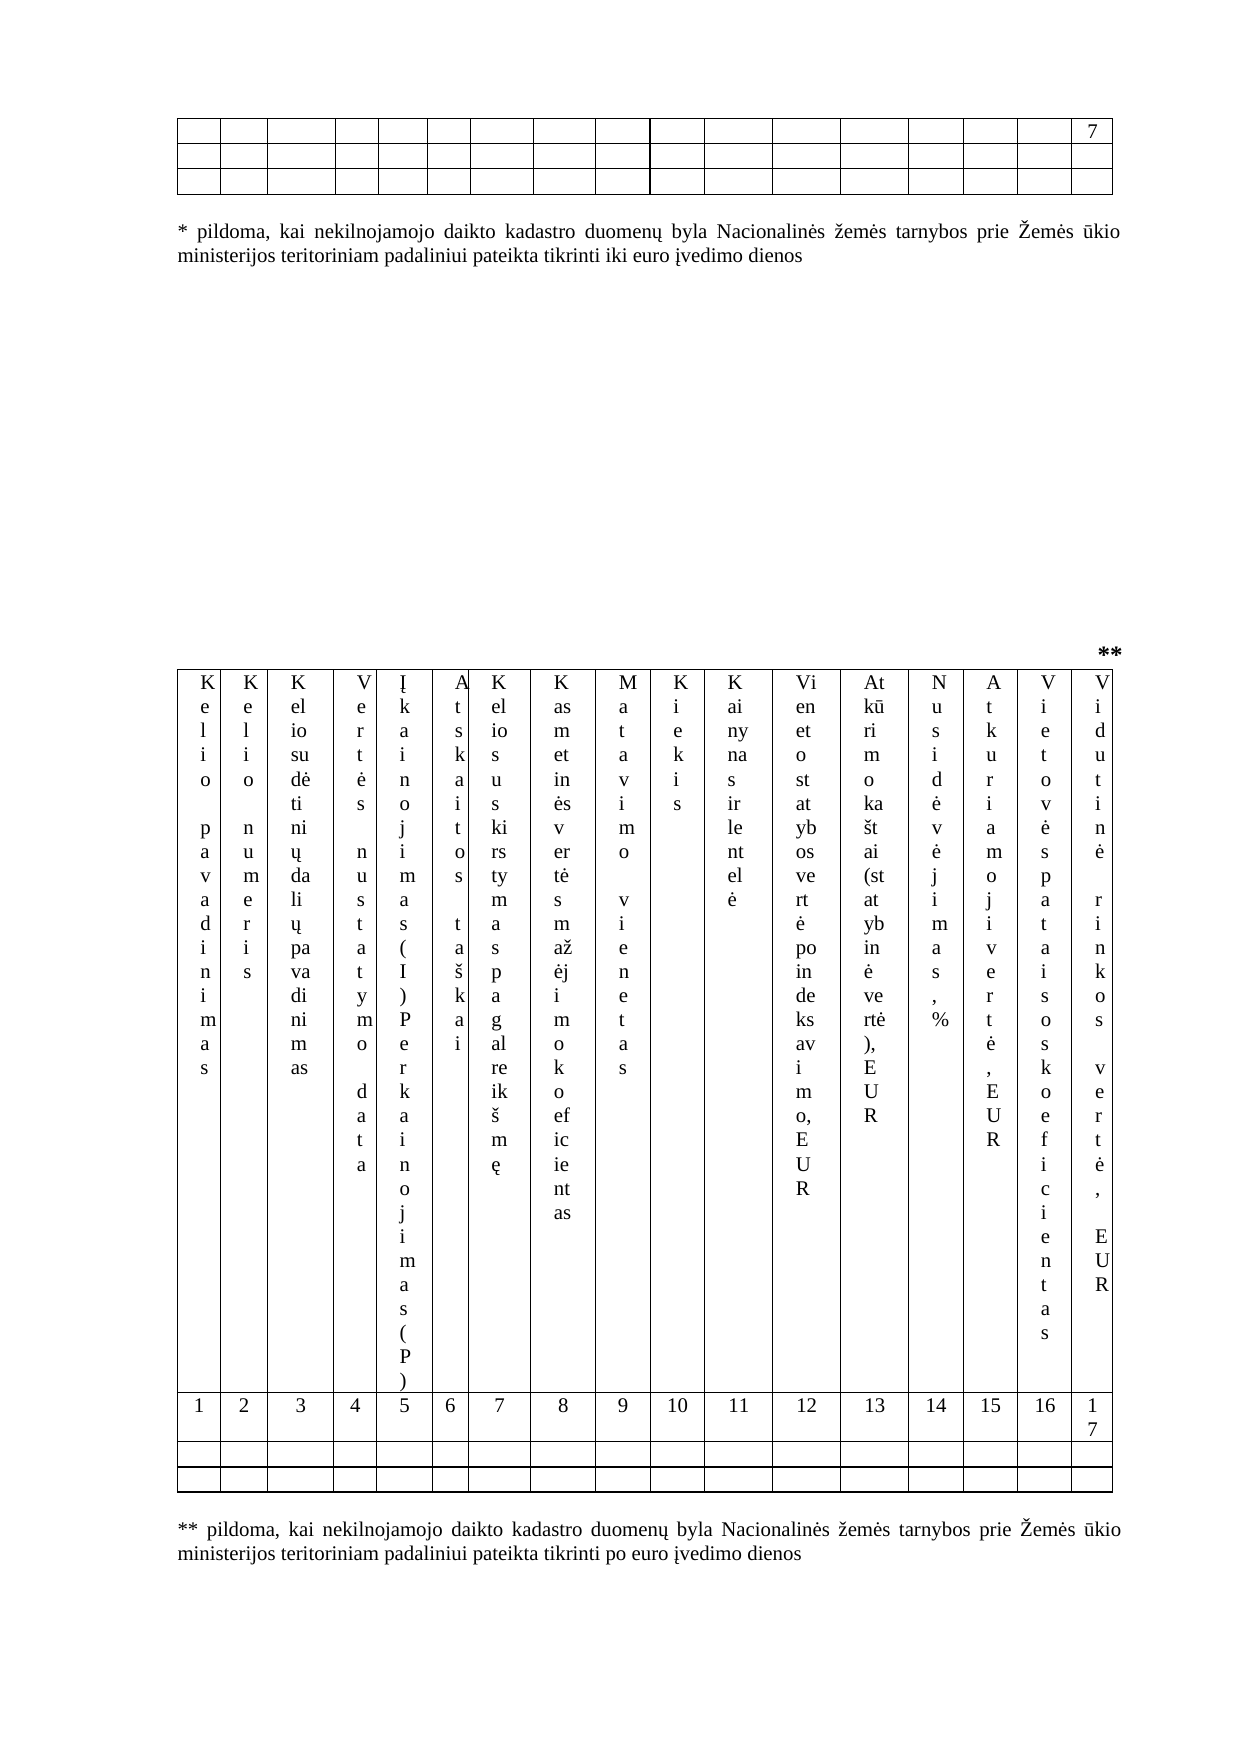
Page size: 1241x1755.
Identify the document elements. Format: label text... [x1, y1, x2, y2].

table_cell [773, 169, 840, 193]
table_cell [1018, 1442, 1071, 1466]
table_header Kelio numeris [221, 670, 267, 1392]
table_cell [268, 144, 335, 168]
table_cell [1018, 169, 1071, 193]
table_cell [469, 1442, 530, 1466]
table_cell [268, 119, 335, 143]
table_cell 7 [469, 1393, 530, 1441]
table_cell 16 [1018, 1393, 1071, 1441]
table_header Kelio suskirstymas pagal reikšmę [469, 670, 530, 1392]
table_cell [336, 144, 378, 168]
table_cell [379, 144, 427, 168]
table_cell [221, 1442, 267, 1466]
table_cell [596, 144, 649, 168]
table_cell [178, 119, 220, 143]
table_cell [178, 1468, 220, 1491]
table_cell [221, 119, 267, 143]
table_header Atskaitos taškai [433, 670, 468, 1392]
table_header Kainynas ir lentelė [705, 670, 772, 1392]
table_cell [379, 119, 427, 143]
table_cell [841, 119, 908, 143]
table_cell [596, 1468, 650, 1491]
table_cell [379, 169, 427, 193]
table_cell [1018, 144, 1071, 168]
table_cell [1018, 1468, 1071, 1491]
table_cell [221, 144, 267, 168]
table_cell [178, 1442, 220, 1466]
table_cell [964, 169, 1017, 193]
table_cell [773, 119, 840, 143]
table_cell 8 [531, 1393, 595, 1441]
table_cell 14 [909, 1393, 963, 1441]
table_cell [471, 144, 533, 168]
table_cell [433, 1468, 468, 1491]
table_header Atkūrimo kaštai (statybinė vertė), EUR [841, 670, 908, 1392]
table_cell [841, 1442, 908, 1466]
text * pildoma, kai nekilnojamojo daikto kadastro duomenų byla Nacionalinės žemės tarnybos prie Žemės ūkio ministerijos teritoriniam padaliniui pateikta tikrinti iki euro įvedimo dienos [177, 218, 1122, 267]
table_header Atkuriamoji vertė, EUR [964, 670, 1017, 1392]
table_header Vieneto statybos vertė po indeksavimo, EUR [773, 670, 840, 1392]
table_cell [534, 144, 595, 168]
table_cell [469, 1468, 530, 1491]
table_header Matavimo vienetas [596, 670, 650, 1392]
table_header Vidutinė rinkos vertė, EUR [1072, 670, 1112, 1392]
table_cell [534, 169, 595, 193]
table_header Kelio pavadinimas [178, 670, 220, 1392]
table_cell [221, 1468, 267, 1491]
table_cell [428, 144, 470, 168]
table_cell [651, 144, 704, 168]
table_cell [964, 1442, 1017, 1466]
table_cell [651, 169, 704, 193]
table_cell [651, 1442, 704, 1466]
table_cell [334, 1468, 376, 1491]
table_cell [336, 119, 378, 143]
table_cell [964, 1468, 1017, 1491]
table_cell [705, 169, 772, 193]
table_header Kelio sudėtinių dalių pavadinimas [268, 670, 333, 1392]
table_cell [1018, 119, 1071, 143]
table_cell 3 [268, 1393, 333, 1441]
table_cell [1072, 1468, 1112, 1491]
table_cell [433, 1442, 468, 1466]
table_cell [596, 169, 649, 193]
table_header Kiekis [651, 670, 704, 1392]
table_cell [377, 1468, 432, 1491]
table_cell [773, 144, 840, 168]
table_header Nusidėvėjimas, % [909, 670, 963, 1392]
table_cell 12 [773, 1393, 840, 1441]
table_cell 9 [596, 1393, 650, 1441]
table_cell [909, 1468, 963, 1491]
table_cell [705, 1468, 772, 1491]
table_cell 5 [377, 1393, 432, 1441]
table_cell [221, 169, 267, 193]
table_cell [841, 1468, 908, 1491]
table_cell [909, 144, 963, 168]
table_cell [909, 169, 963, 193]
table_cell [1072, 1442, 1112, 1466]
table_cell [268, 1442, 333, 1466]
table_cell [841, 144, 908, 168]
table_cell [334, 1442, 376, 1466]
table_cell [841, 169, 908, 193]
table_cell [471, 119, 533, 143]
table_cell [651, 119, 704, 143]
table_cell [268, 1468, 333, 1491]
table_cell [1072, 144, 1112, 168]
table_cell [178, 169, 220, 193]
table_cell [705, 119, 772, 143]
table_cell [909, 1442, 963, 1466]
table_cell 13 [841, 1393, 908, 1441]
table_cell [651, 1468, 704, 1491]
table_cell [705, 144, 772, 168]
table_cell [1072, 169, 1112, 193]
table_cell 11 [705, 1393, 772, 1441]
table_header Įkainojimas (I) Perkainojimas (P) [377, 670, 432, 1392]
table_cell [596, 1442, 650, 1466]
table_cell [471, 169, 533, 193]
table_cell 1 [178, 1393, 220, 1441]
table_cell [531, 1442, 595, 1466]
table_cell [909, 119, 963, 143]
table_cell [964, 119, 1017, 143]
table_cell 10 [651, 1393, 704, 1441]
table_cell [178, 144, 220, 168]
table_cell [773, 1468, 840, 1491]
table_cell 17 [1072, 1393, 1112, 1441]
table_cell [773, 1442, 840, 1466]
table_cell [268, 169, 335, 193]
table_cell [705, 1442, 772, 1466]
table_cell [534, 119, 595, 143]
table_cell 15 [964, 1393, 1017, 1441]
table_cell [428, 169, 470, 193]
table_cell [531, 1468, 595, 1491]
table_cell 2 [221, 1393, 267, 1441]
table_cell 6 [433, 1393, 468, 1441]
table_cell [964, 144, 1017, 168]
table_cell [428, 119, 470, 143]
table_cell [336, 169, 378, 193]
table_cell 7 [1072, 119, 1112, 143]
table_cell 4 [334, 1393, 376, 1441]
text ** pildoma, kai nekilnojamojo daikto kadastro duomenų byla Nacionalinės žemės tarnybos prie Žemės ūkio ministerijos teritoriniam padaliniui pateikta tikrinti po euro įvedimo dienos [177, 1517, 1122, 1565]
table_header Vertės nustatymo data [334, 670, 376, 1392]
table_cell [596, 119, 649, 143]
table_header Kasmetinės vertės mažėjimo koeficientas [531, 670, 595, 1392]
text ** [177, 640, 1122, 669]
table_cell [377, 1442, 432, 1466]
table_header Vietovės pataisos koeficientas [1018, 670, 1071, 1392]
